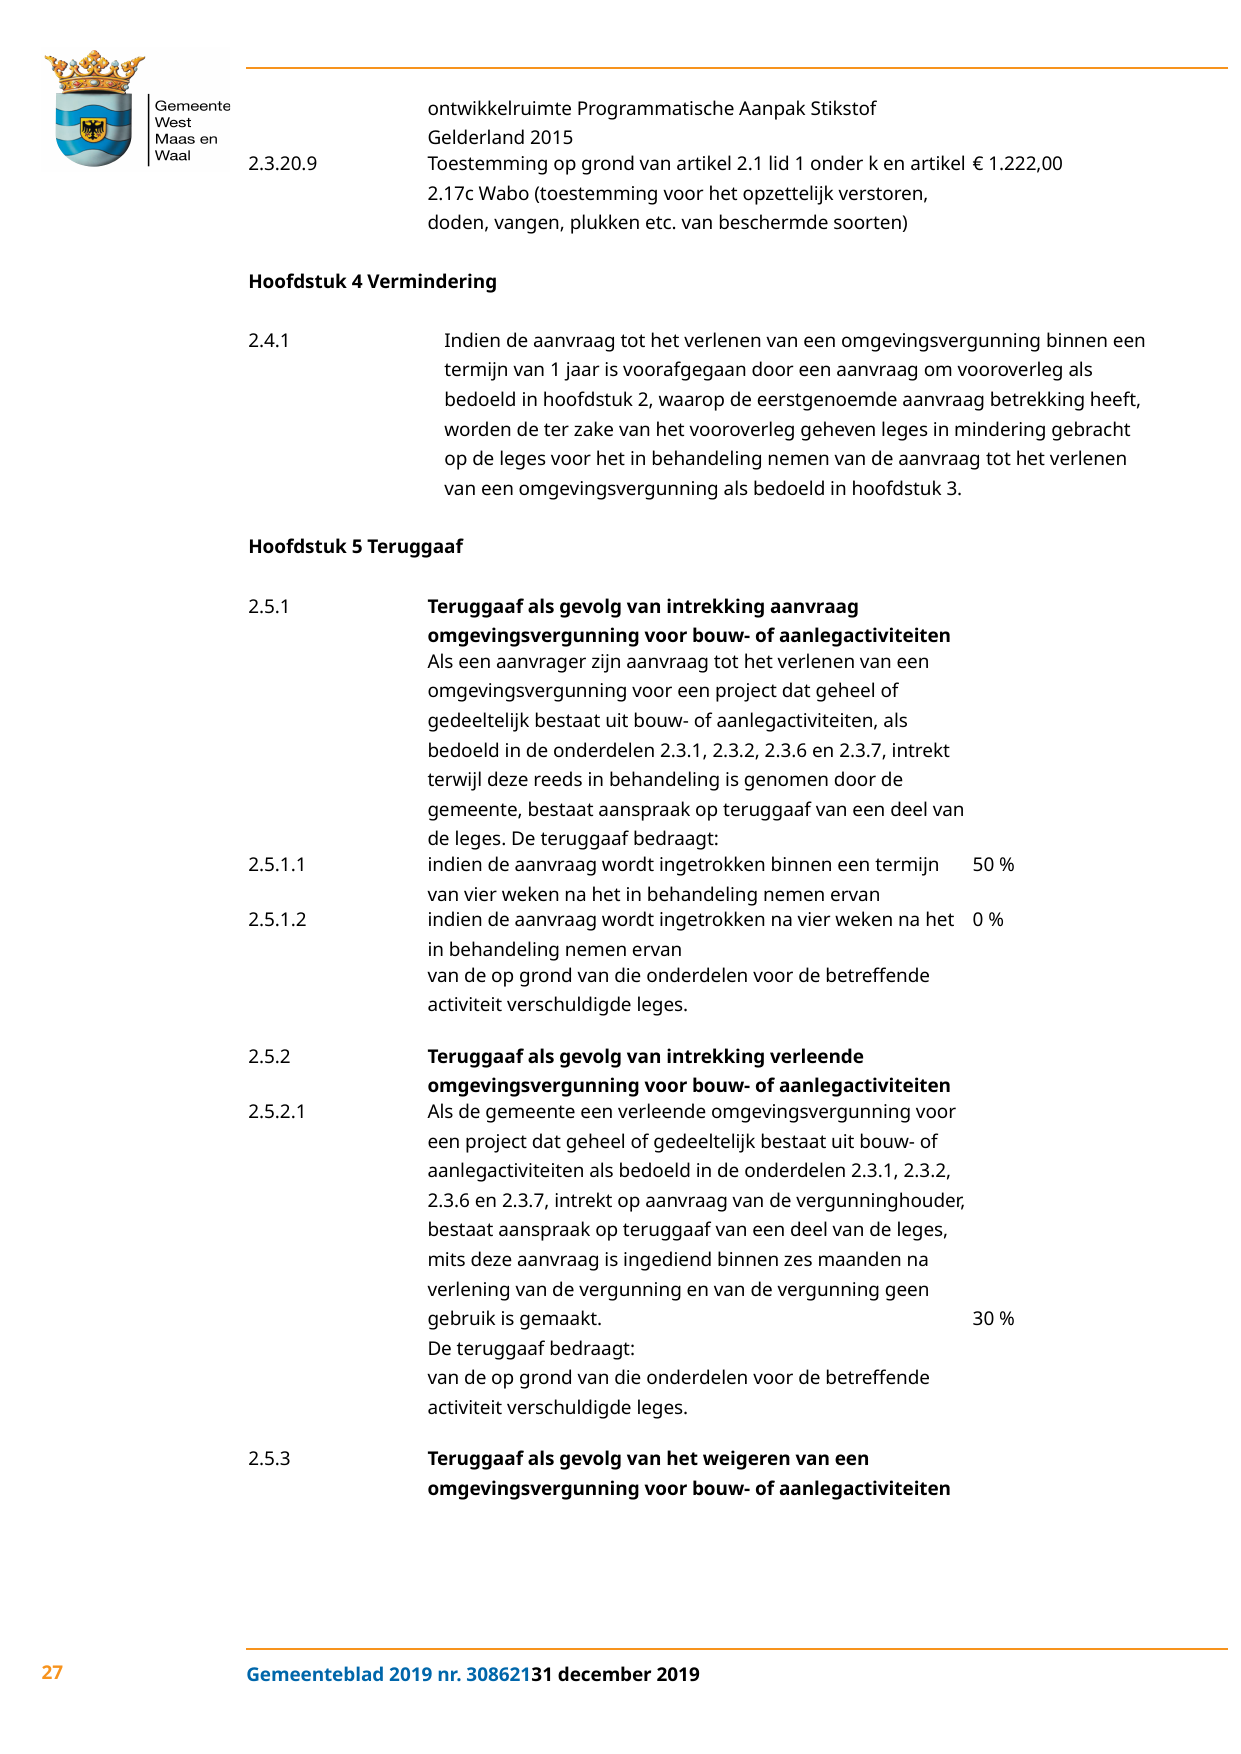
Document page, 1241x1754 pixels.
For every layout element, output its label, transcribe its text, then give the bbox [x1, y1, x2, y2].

table_cell 30 % [973, 1098, 1152, 1420]
table_header 2.5.1 [248, 593, 427, 648]
table_cell Teruggaaf als gevolg van intrekking verleende omgevingsvergunning voor bouw- of aanlegactiviteiten [427, 1043, 972, 1098]
table_header 2.4.1 [248, 327, 444, 501]
picture [41, 47, 231, 172]
table_cell [973, 648, 1152, 851]
table_cell ontwikkelruimte Programmatische Aanpak Stikstof Gelderland 2015 [427, 95, 972, 150]
table_cell [248, 95, 427, 150]
table_cell 2.5.1.2 [248, 907, 427, 962]
table_cell van de op grond van die onderdelen voor de betreffende activiteit verschuldigde leges. [427, 962, 972, 1017]
table_cell 2.5.2 [248, 1043, 427, 1098]
table_cell Teruggaaf als gevolg van het weigeren van een omgevingsvergunning voor bouw- of aanlegactiviteiten [427, 1446, 972, 1501]
table_cell [427, 1420, 972, 1446]
table_cell [973, 95, 1152, 150]
table_cell 2.3.20.9 [248, 150, 427, 235]
text Hoofdstuk 4 Vermindering [248, 268, 1152, 293]
table_cell € 1.222,00 [973, 150, 1152, 235]
table_cell 0 % [973, 907, 1152, 962]
table_header Indien de aanvraag tot het verlenen van een omgevingsvergunning binnen een termijn van 1 jaar is voorafgegaan door een aanvraag om vooroverleg als bedoeld in hoofdstuk 2, waarop de eerstgenoemde aanvraag betrekking heeft, worden de ter zake van het vooroverleg geheven leges in mindering gebracht op de leges voor het in behandeling nemen van de aanvraag tot het verlenen van een omgevingsvergunning als bedoeld in hoofdstuk 3. [444, 327, 1152, 501]
table_cell indien de aanvraag wordt ingetrokken na vier weken na het in behandeling nemen ervan [427, 907, 972, 962]
table_cell [973, 1420, 1152, 1446]
table_cell 2.5.1.1 [248, 851, 427, 907]
table_cell [973, 1446, 1152, 1501]
table_cell [973, 1043, 1152, 1098]
table_cell Als de gemeente een verleende omgevingsvergunning voor een project dat geheel of gedeeltelijk bestaat uit bouw- of aanlegactiviteiten als bedoeld in de onderdelen 2.3.1, 2.3.2, 2.3.6 en 2.3.7, intrekt op aanvraag van de vergunninghouder, bestaat aanspraak op teruggaaf van een deel van de leges, mits deze aanvraag is ingediend binnen zes maanden na verlening van de vergunning en van de vergunning geen gebruik is gemaakt. De teruggaaf bedraagt: van de op grond van die onderdelen voor de betreffende activiteit verschuldigde leges. [427, 1098, 972, 1420]
table_cell Toestemming op grond van artikel 2.1 lid 1 onder k en artikel 2.17c Wabo (toestemming voor het opzettelijk verstoren, doden, vangen, plukken etc. van beschermde soorten) [427, 150, 972, 235]
table_cell 2.5.3 [248, 1446, 427, 1501]
table_cell [248, 1420, 427, 1446]
table_cell [427, 1017, 972, 1043]
table_cell Als een aanvrager zijn aanvraag tot het verlenen van een omgevingsvergunning voor een project dat geheel of gedeeltelijk bestaat uit bouw- of aanlegactiviteiten, als bedoeld in de onderdelen 2.3.1, 2.3.2, 2.3.6 en 2.3.7, intrekt terwijl deze reeds in behandeling is genomen door de gemeente, bestaat aanspraak op teruggaaf van een deel van de leges. De teruggaaf bedraagt: [427, 648, 972, 851]
table_cell 50 % [973, 851, 1152, 907]
table_cell [248, 962, 427, 1017]
text Hoofdstuk 5 Teruggaaf [248, 533, 1152, 559]
table_cell [973, 1017, 1152, 1043]
table_cell [973, 962, 1152, 1017]
table_header Teruggaaf als gevolg van intrekking aanvraag omgevingsvergunning voor bouw- of aanlegactiviteiten [427, 593, 972, 648]
table_header [973, 593, 1152, 648]
table_cell [248, 648, 427, 851]
table_cell 2.5.2.1 [248, 1098, 427, 1420]
table_cell [248, 1017, 427, 1043]
table_cell indien de aanvraag wordt ingetrokken binnen een termijn van vier weken na het in behandeling nemen ervan [427, 851, 972, 907]
